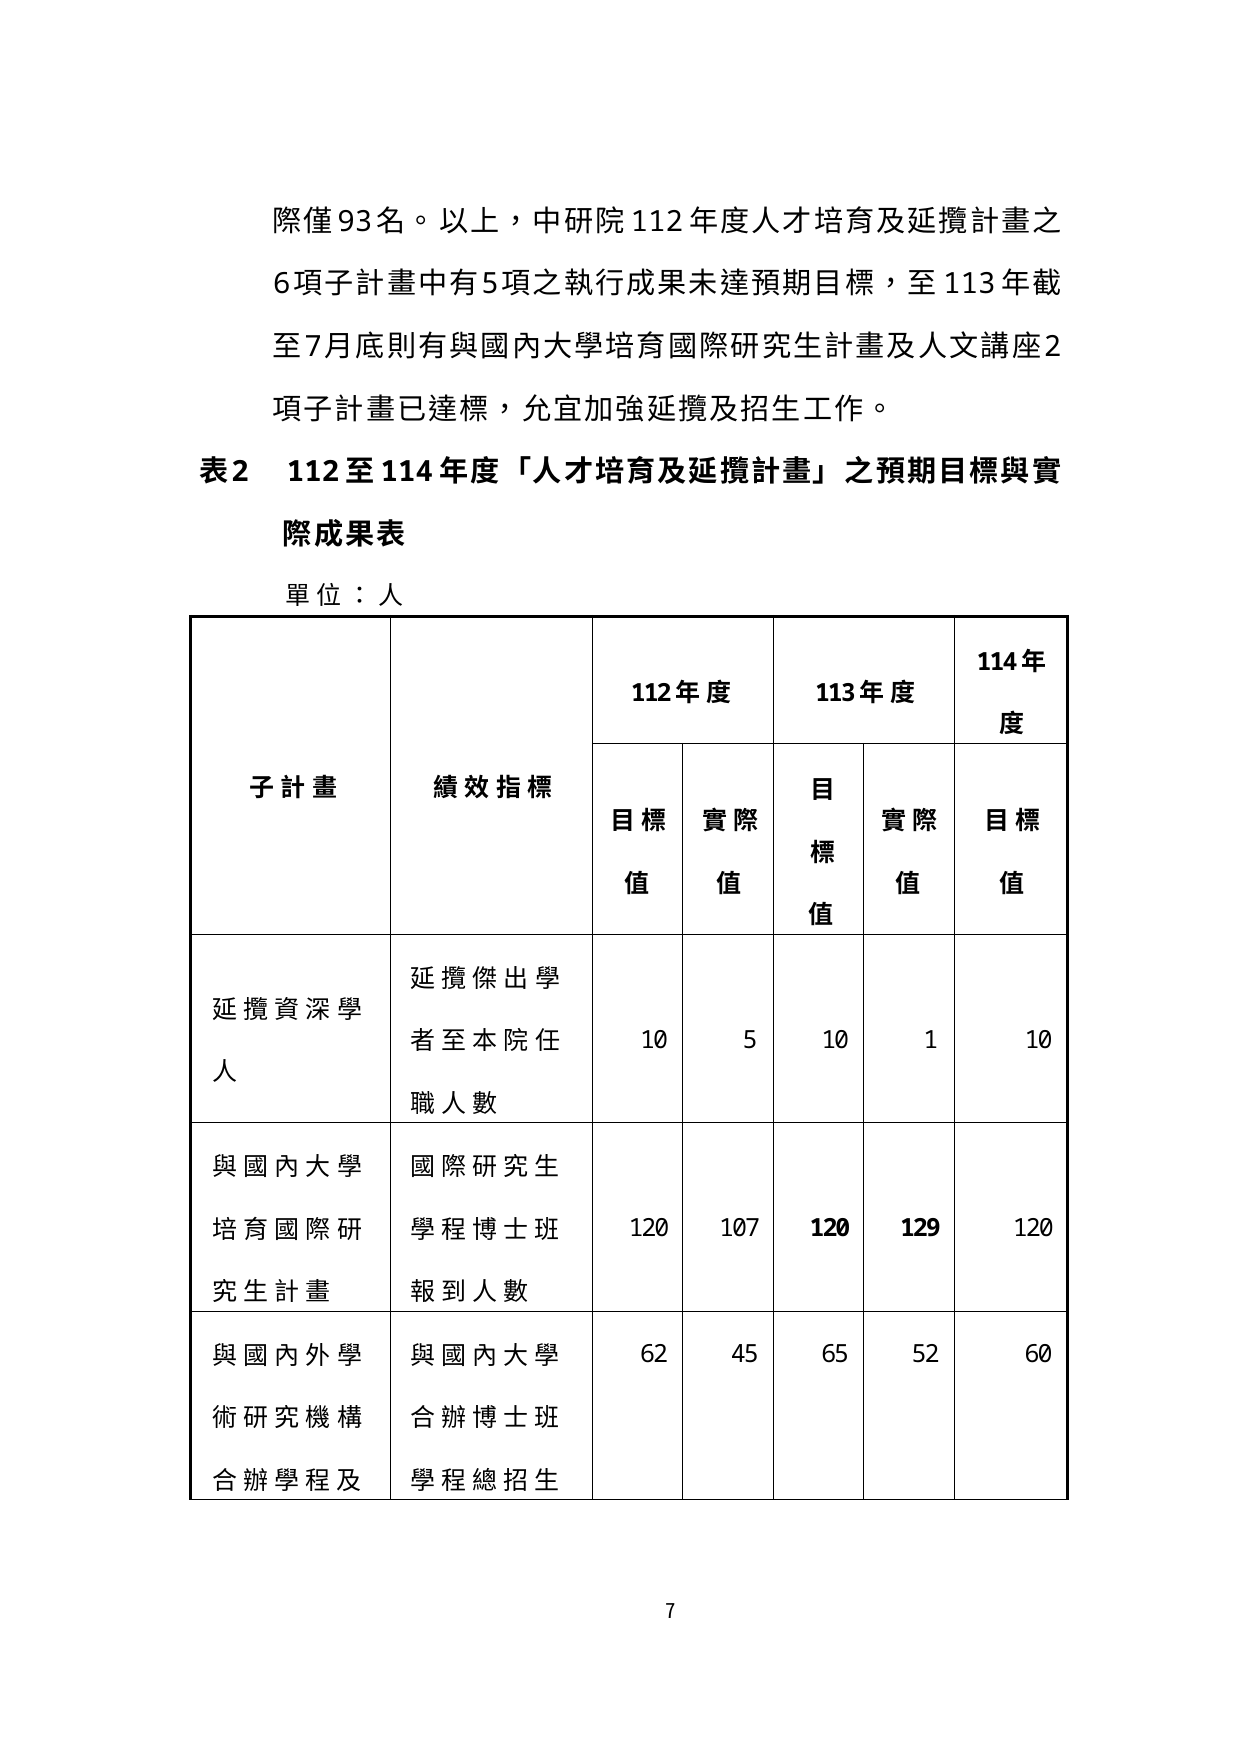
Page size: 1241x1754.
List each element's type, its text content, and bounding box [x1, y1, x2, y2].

table_cell 與國內外學術研究機構合辦學程及 [192, 1312, 390, 1499]
table_cell 實際值 [864, 744, 954, 933]
table_cell 10 [593, 935, 682, 1122]
table_cell 62 [593, 1312, 682, 1499]
table_cell 52 [864, 1312, 954, 1499]
table_cell 國際研究生學程博士班報到人數 [391, 1123, 592, 1311]
table_cell 60 [955, 1312, 1066, 1499]
text 參中研院提供資料(詳表2)，112年度僅人文講座子計畫達標；延攬資深學人子計畫主要用於學者至中研院任職時，協助其建立研究所需之設備與團隊，112年度預計延攬學者10名，實際僅5名；與國內大學培育國際研究生計畫，係與國內大學合作辦理國際研究生學程，延攬國內、外富研究潛力優秀學生，112年度預計學程博班報到人數120名，實際僅107名；與國內外學術研究機構合辦學程及進修之子計畫係與國內大學合作辦理碩、博士學程，並補助學程舉辦研討會，112年度預計學程總招生人數62名，實際僅45名；人文社會科學博士候選人培育子計畫主要係培育人文社會科學之研究人才，協助博士候選人完成其博士論文，112年度預計培育30名博士候選人，實際核定28名；博士後研究學者培育子計畫係錄取博士後學者參與各項研究工作，112年度預計培育博士候選人100名，實際僅93名。以上，中研院112年度人才培育及延攬計畫之6項子計畫中有5項之執行成果未達預期目標，至113年截至7月底則有與國內大學培育國際研究生計畫及人文講座2項子計畫已達標，允宜加強延攬及招生工作。 [266, 177, 1063, 427]
table_cell 120 [593, 1123, 682, 1311]
table_cell 129 [864, 1123, 954, 1311]
table_cell 120 [955, 1123, 1066, 1311]
table_cell 延攬傑出學者至本院任職人數 [391, 935, 592, 1122]
table_cell 107 [683, 1123, 773, 1311]
text 表2 112至114年度「人才培育及延攬計畫」之預期目標與實際成果表 單位：人 [192, 427, 1063, 615]
table_header 113年度 [774, 618, 954, 743]
table_cell 目標值 [955, 744, 1066, 933]
table_cell 目標值 [774, 744, 863, 933]
table_cell 10 [774, 935, 863, 1122]
table_header 子計畫 [192, 618, 390, 933]
table_cell 實際值 [683, 744, 773, 933]
table_header 114年度 [955, 618, 1066, 743]
table_header 112年度 [593, 618, 773, 743]
table_cell 與國內大學培育國際研究生計畫 [192, 1123, 390, 1311]
table_cell 延攬資深學人 [192, 935, 390, 1122]
table_cell 5 [683, 935, 773, 1122]
table_cell 45 [683, 1312, 773, 1499]
table_cell 目標值 [593, 744, 682, 933]
table_cell 10 [955, 935, 1066, 1122]
table_header 績效指標 [391, 618, 592, 933]
table_cell 1 [864, 935, 954, 1122]
table_cell 120 [774, 1123, 863, 1311]
table_cell 與國內大學合辦博士班學程總招生 [391, 1312, 592, 1499]
table_cell 65 [774, 1312, 863, 1499]
